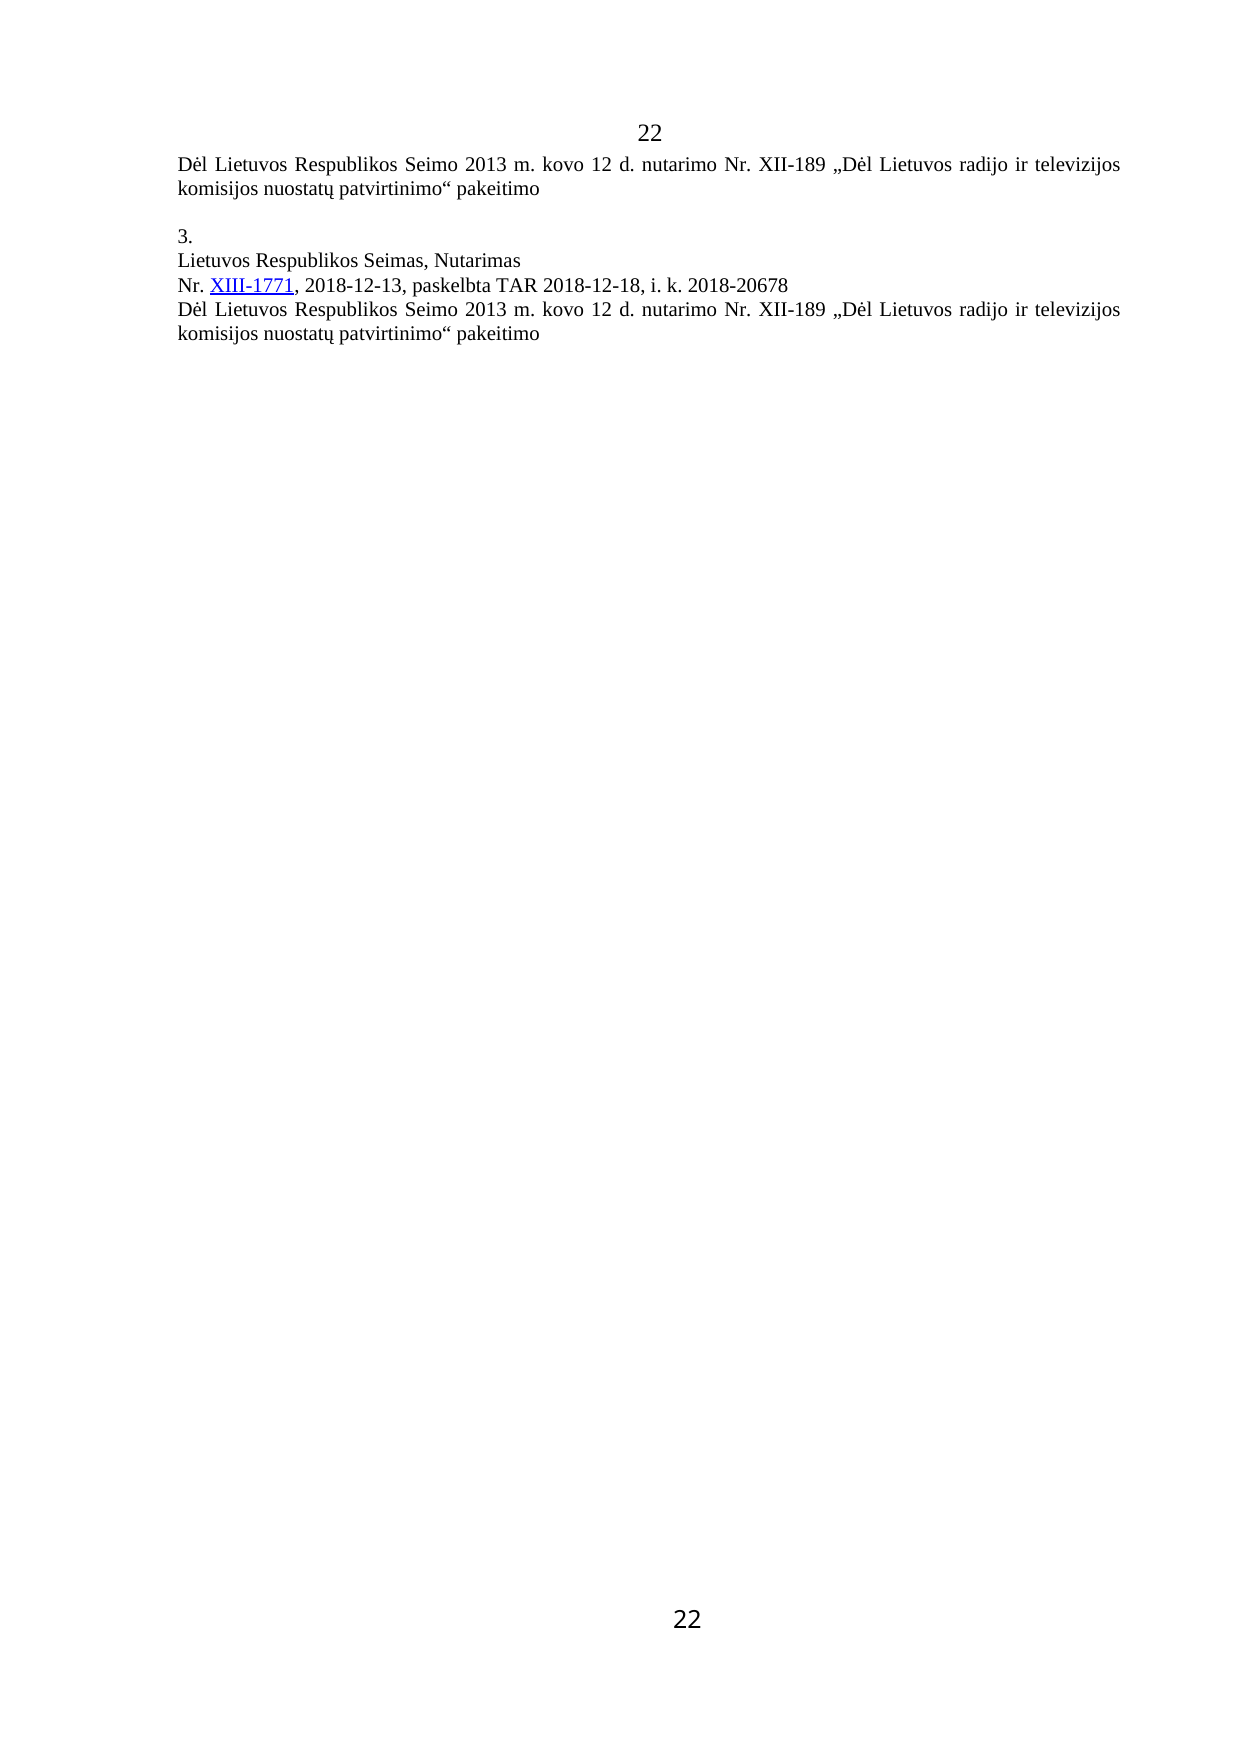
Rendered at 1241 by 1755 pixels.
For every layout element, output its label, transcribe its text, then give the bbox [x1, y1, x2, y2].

text Dėl Lietuvos Respublikos Seimo 2013 m. kovo 12 d. nutarimo Nr. XII-189 „Dėl Lietuvos radijo ir televizijos komisijos nuostatų patvirtinimo“ pakeitimo [177, 152, 1122, 200]
text 3. [177, 224, 1122, 248]
text Nr. XIII-1771, 2018-12-13, paskelbta TAR 2018-12-18, i. k. 2018-20678 [177, 272, 1122, 297]
text Dėl Lietuvos Respublikos Seimo 2013 m. kovo 12 d. nutarimo Nr. XII-189 „Dėl Lietuvos radijo ir televizijos komisijos nuostatų patvirtinimo“ pakeitimo [177, 297, 1122, 345]
text Lietuvos Respublikos Seimas, Nutarimas [177, 248, 1122, 272]
